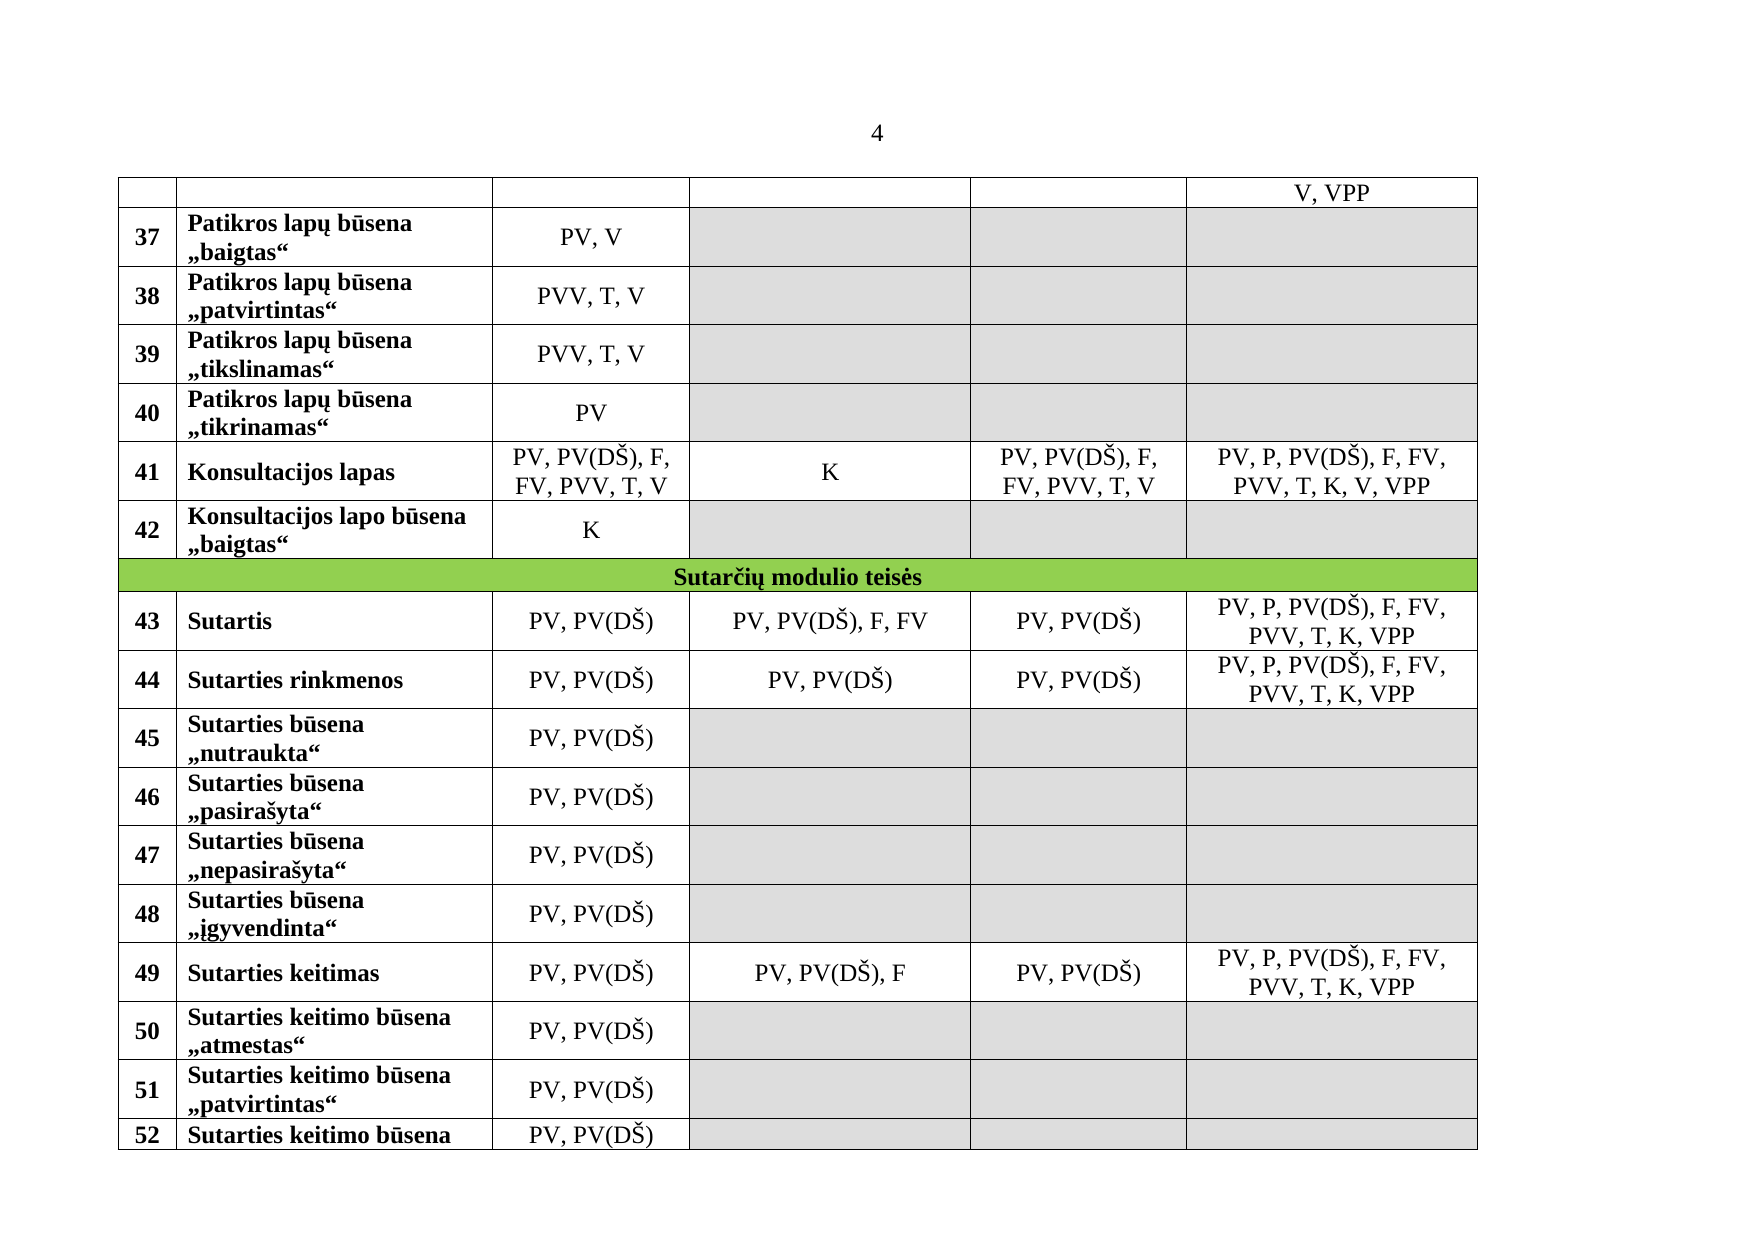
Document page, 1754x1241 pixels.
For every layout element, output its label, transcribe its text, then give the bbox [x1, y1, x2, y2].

table_cell [1187, 325, 1477, 383]
table_cell [1187, 208, 1477, 266]
table_cell 47 [119, 826, 176, 884]
table_cell Patikros lapų būsena „baigtas“ [177, 208, 492, 266]
table_cell Sutarties būsena „įgyvendinta“ [177, 885, 492, 942]
table_cell 39 [119, 325, 176, 383]
table_cell [971, 501, 1186, 558]
table_cell 40 [119, 384, 176, 441]
table_cell [690, 1119, 970, 1149]
table_cell 37 [119, 208, 176, 266]
table_cell 52 [119, 1119, 176, 1149]
table_cell PV, PV(DŠ) [690, 651, 970, 708]
table_cell Sutarties keitimo būsena „atmestas“ [177, 1002, 492, 1059]
table_cell 45 [119, 709, 176, 767]
table_cell PV, PV(DŠ), F, FV, PVV, T, V [493, 442, 689, 500]
table_cell [1187, 768, 1477, 825]
table_cell [690, 768, 970, 825]
table_cell Patikros lapų būsena „tikslinamas“ [177, 325, 492, 383]
table_cell Sutarties būsena „nepasirašyta“ [177, 826, 492, 884]
table_cell [690, 267, 970, 324]
table_cell Sutartis [177, 592, 492, 649]
table_cell [971, 768, 1186, 825]
table_cell PV, PV(DŠ), F, FV [690, 592, 970, 649]
table_cell Patikros lapų būsena „patvirtintas“ [177, 267, 492, 324]
table_cell PV, PV(DŠ) [493, 1119, 689, 1149]
table_cell 51 [119, 1060, 176, 1118]
table_cell Konsultacijos lapas [177, 442, 492, 500]
table_cell Sutarties keitimo būsena [177, 1119, 492, 1149]
table_cell 43 [119, 592, 176, 649]
table_cell Konsultacijos lapo būsena „baigtas“ [177, 501, 492, 558]
table_cell Patikros lapų būsena „tikrinamas“ [177, 384, 492, 441]
table_cell [1187, 709, 1477, 767]
table_cell 38 [119, 267, 176, 324]
table_cell PVV, T, V [493, 325, 689, 383]
table_cell [1187, 1002, 1477, 1059]
table_cell 50 [119, 1002, 176, 1059]
table_cell [1187, 384, 1477, 441]
table_cell 42 [119, 501, 176, 558]
table_cell Sutarties keitimo būsena „patvirtintas“ [177, 1060, 492, 1118]
table_cell [690, 501, 970, 558]
table_cell [690, 178, 970, 207]
table_cell [690, 885, 970, 942]
table_cell PV [493, 384, 689, 441]
table_cell [177, 178, 492, 207]
table_cell PV, PV(DŠ) [493, 943, 689, 1001]
table_cell PV, V [493, 208, 689, 266]
table_cell PV, PV(DŠ), F [690, 943, 970, 1001]
table_cell [690, 709, 970, 767]
table_cell [690, 1060, 970, 1118]
table_cell 46 [119, 768, 176, 825]
table_cell PV, PV(DŠ) [971, 592, 1186, 649]
table_cell [690, 1002, 970, 1059]
table_cell 41 [119, 442, 176, 500]
table_cell PV, PV(DŠ), F, FV, PVV, T, V [971, 442, 1186, 500]
table_cell PV, P, PV(DŠ), F, FV, PVV, T, K, V, VPP [1187, 442, 1477, 500]
table_cell PV, PV(DŠ) [493, 592, 689, 649]
table_cell [971, 208, 1186, 266]
table_cell [1187, 501, 1477, 558]
table_cell PV, PV(DŠ) [493, 709, 689, 767]
table_cell 44 [119, 651, 176, 708]
table_cell [971, 826, 1186, 884]
table_cell [1187, 267, 1477, 324]
table_cell [493, 178, 689, 207]
table_cell [1187, 1060, 1477, 1118]
table_cell PV, PV(DŠ) [493, 885, 689, 942]
table_cell [690, 325, 970, 383]
table_cell [971, 325, 1186, 383]
table_cell PV, P, PV(DŠ), F, FV, PVV, T, K, VPP [1187, 592, 1477, 649]
table_cell PV, PV(DŠ) [493, 826, 689, 884]
table_cell K [493, 501, 689, 558]
table_cell PV, PV(DŠ) [493, 768, 689, 825]
table_cell [690, 826, 970, 884]
table_cell Sutarties keitimas [177, 943, 492, 1001]
table_cell [971, 178, 1186, 207]
table_cell PV, P, PV(DŠ), F, FV, PVV, T, K, VPP [1187, 943, 1477, 1001]
table_cell PV, PV(DŠ) [493, 1060, 689, 1118]
table_cell [971, 1002, 1186, 1059]
table_cell PV, PV(DŠ) [971, 943, 1186, 1001]
table_cell PV, P, PV(DŠ), F, FV, PVV, T, K, VPP [1187, 651, 1477, 708]
table_cell PV, PV(DŠ) [971, 651, 1186, 708]
table_cell K [690, 442, 970, 500]
table_cell Sutarties būsena „nutraukta“ [177, 709, 492, 767]
table_cell [971, 1119, 1186, 1149]
table_cell Sutarties rinkmenos [177, 651, 492, 708]
table_cell PVV, T, V [493, 267, 689, 324]
table_cell PV, PV(DŠ) [493, 651, 689, 708]
table_cell [971, 267, 1186, 324]
table_cell [971, 384, 1186, 441]
table_cell [690, 208, 970, 266]
table_cell Sutarčių modulio teisės [119, 559, 1477, 591]
table_cell [1187, 885, 1477, 942]
table_cell [119, 178, 176, 207]
table_cell [971, 885, 1186, 942]
table_cell PV, PV(DŠ) [493, 1002, 689, 1059]
table_cell 49 [119, 943, 176, 1001]
table_cell 48 [119, 885, 176, 942]
table_cell [971, 709, 1186, 767]
table_cell [690, 384, 970, 441]
table_cell [971, 1060, 1186, 1118]
table_cell Sutarties būsena „pasirašyta“ [177, 768, 492, 825]
table_cell [1187, 1119, 1477, 1149]
table_cell [1187, 826, 1477, 884]
table_cell V, VPP [1187, 178, 1477, 207]
